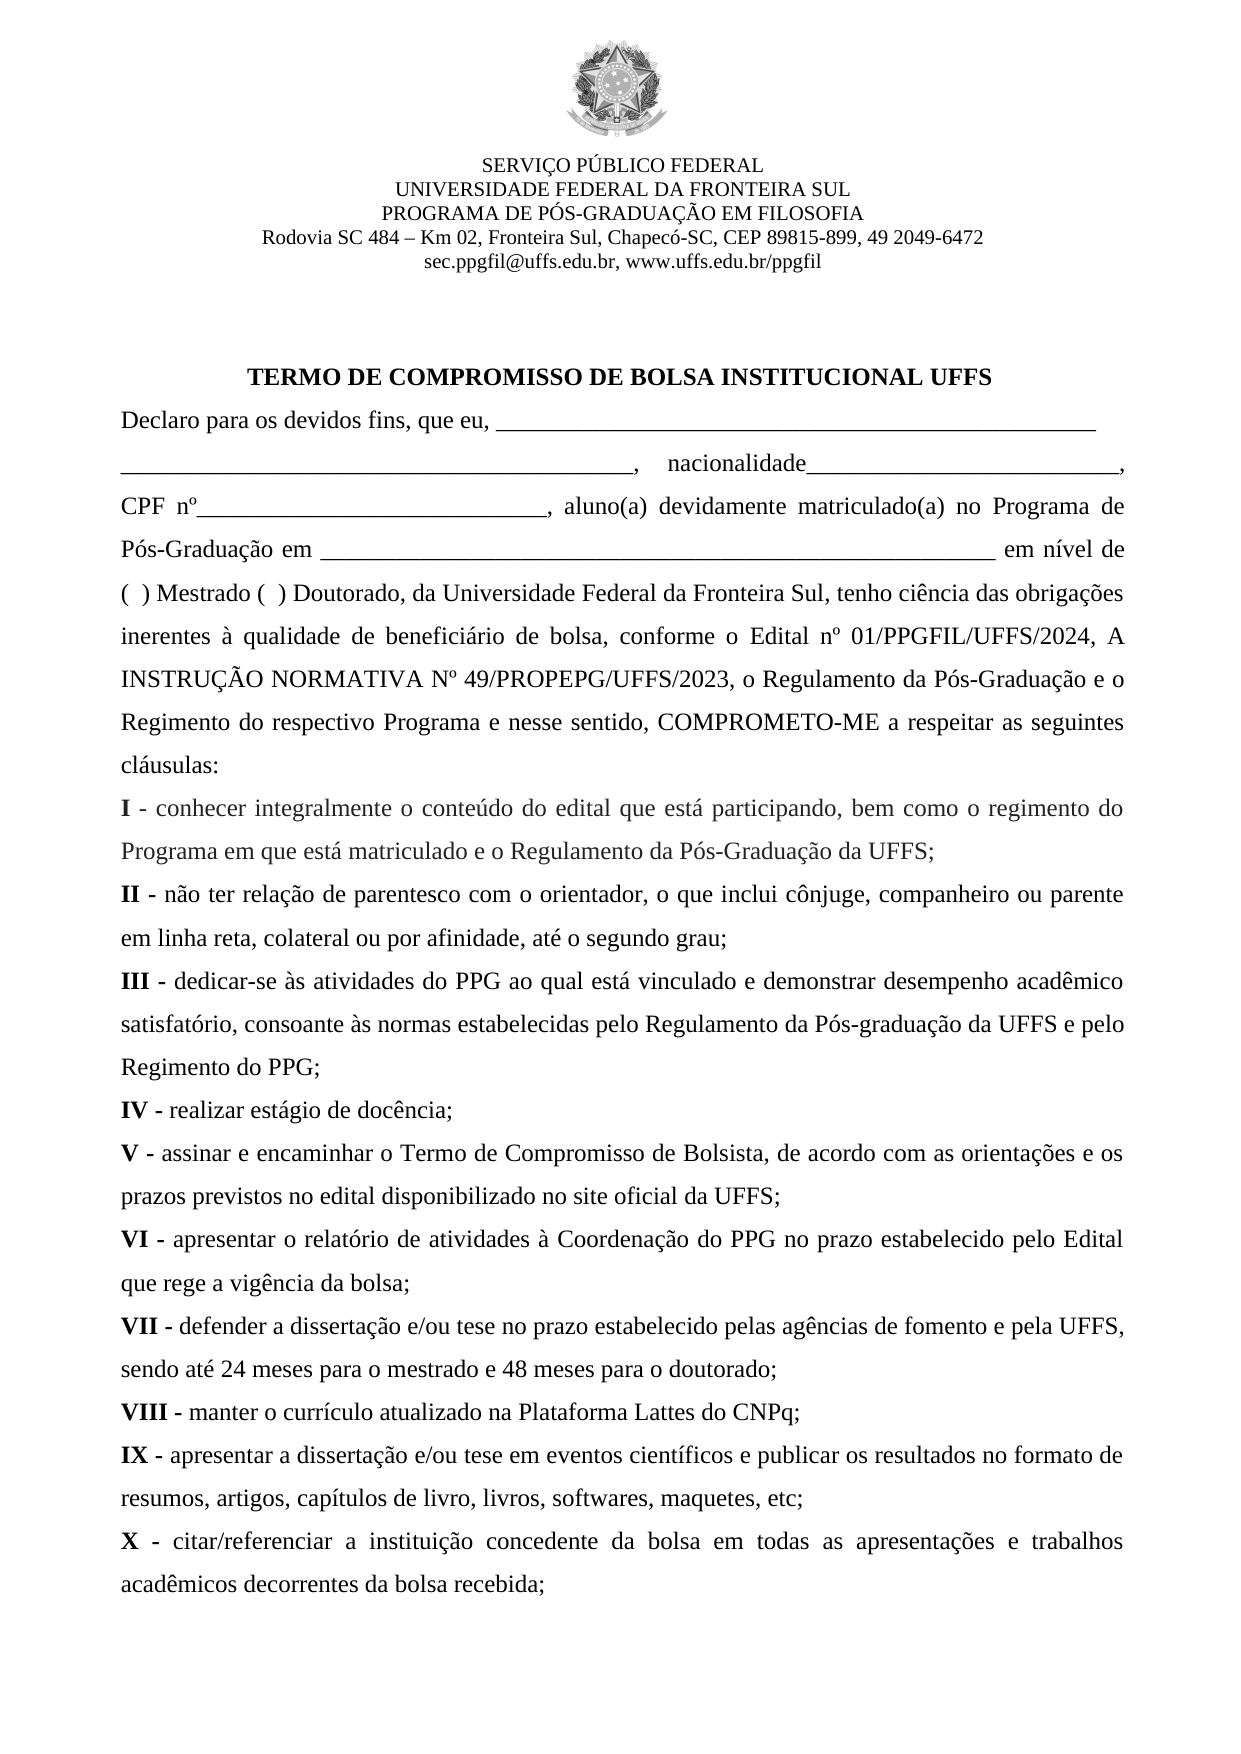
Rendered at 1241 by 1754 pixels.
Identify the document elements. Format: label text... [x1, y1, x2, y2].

text X - citar/referenciar a instituição concedente da bolsa em todas as apresentações e trabalhos acadêmicos decorrentes da bolsa recebida; [121, 1526, 1125, 1598]
text II - não ter relação de parentesco com o orientador, o que inclui cônjuge, companheiro ou parente em linha reta, colateral ou por afinidade, até o segundo grau; [121, 879, 1125, 951]
text IV - realizar estágio de docência; [121, 1095, 1125, 1124]
text VI - apresentar o relatório de atividades à Coordenação do PPG no prazo estabelecido pelo Edital que rege a vigência da bolsa; [121, 1224, 1125, 1296]
text _________________________________________, nacionalidade_________________________, CPF nº____________________________, aluno(a) devidamente matriculado(a) no Programa de Pós-Graduação em ______________________________________________________ em nível de ( ) Mestrado ( ) Doutorado, da Universidade Federal da Fronteira Sul, tenho ciência das obrigações inerentes à qualidade de beneficiário de bolsa, conforme o Edital nº 01/PPGFIL/UFFS/2024, A INSTRUÇÃO NORMATIVA Nº 49/PROPEPG/UFFS/2023, o Regulamento da Pós-Graduação e o Regimento do respectivo Programa e nesse sentido, COMPROMETO-ME a respeitar as seguintes cláusulas: [121, 448, 1125, 779]
text Declaro para os devidos fins, que eu, ________________________________________________ [121, 405, 1125, 434]
text VII - defender a dissertação e/ou tese no prazo estabelecido pelas agências de fomento e pela UFFS, sendo até 24 meses para o mestrado e 48 meses para o doutorado; [121, 1311, 1125, 1383]
text VIII - manter o currículo atualizado na Plataforma Lattes do CNPq; [121, 1397, 1125, 1426]
text I - conhecer integralmente o conteúdo do edital que está participando, bem como o regimento do Programa em que está matriculado e o Regulamento da Pós-Graduação da UFFS; [121, 793, 1125, 865]
text TERMO DE COMPROMISSO DE BOLSA INSTITUCIONAL UFFS [121, 362, 1125, 391]
text III - dedicar-se às atividades do PPG ao qual está vinculado e demonstrar desempenho acadêmico satisfatório, consoante às normas estabelecidas pelo Regulamento da Pós-graduação da UFFS e pelo Regimento do PPG; [121, 966, 1125, 1081]
picture [565, 38, 669, 138]
text V - assinar e encaminhar o Termo de Compromisso de Bolsista, de acordo com as orientações e os prazos previstos no edital disponibilizado no site oficial da UFFS; [121, 1138, 1125, 1210]
text IX - apresentar a dissertação e/ou tese em eventos científicos e publicar os resultados no formato de resumos, artigos, capítulos de livro, livros, softwares, maquetes, etc; [121, 1440, 1125, 1512]
